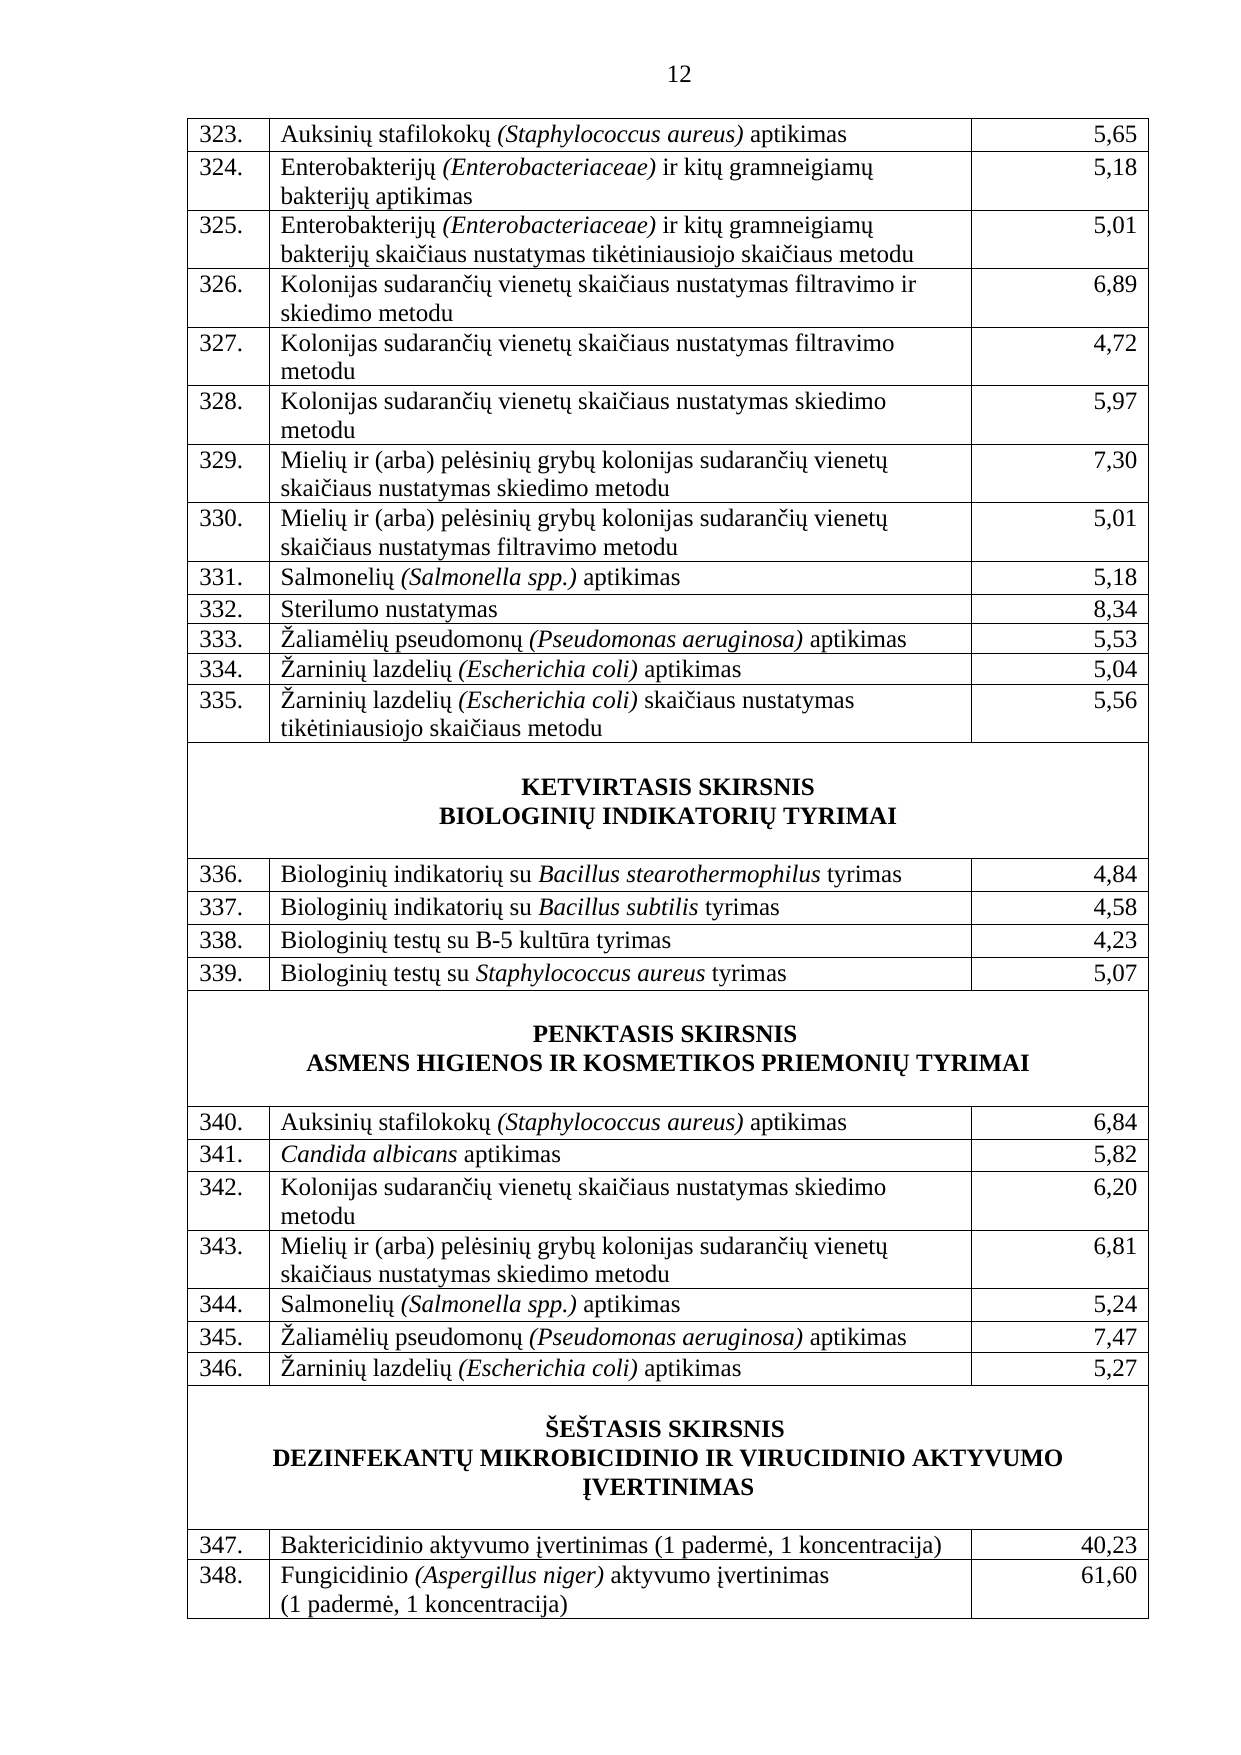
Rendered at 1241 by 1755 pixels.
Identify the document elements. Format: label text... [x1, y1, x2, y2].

table_cell 339. [188, 958, 269, 989]
table_cell Mielių ir (arba) pelėsinių grybų kolonijas sudarančių vienetų skaičiaus nustatymas filtravimo metodu [270, 503, 971, 561]
table_cell 4,58 [972, 892, 1148, 924]
table_cell 6,89 [972, 269, 1148, 327]
table_cell Kolonijas sudarančių vienetų skaičiaus nustatymas filtravimo metodu [270, 328, 971, 385]
table_cell 324. [188, 152, 269, 209]
table_cell 330. [188, 503, 269, 561]
table_cell Kolonijas sudarančių vienetų skaičiaus nustatymas skiedimo metodu [270, 1172, 971, 1230]
table_cell 341. [188, 1140, 269, 1171]
table_cell 323. [188, 119, 269, 151]
table_cell KETVIRTASIS SKIRSNIS BIOLOGINIŲ INDIKATORIŲ TYRIMAI [188, 743, 1148, 858]
table_cell 6,81 [972, 1231, 1148, 1288]
table_cell Fungicidinio (Aspergillus niger) aktyvumo įvertinimas (1 padermė, 1 koncentracija) [270, 1560, 971, 1618]
table_cell 5,07 [972, 958, 1148, 989]
table_cell Biologinių testų su B-5 kultūra tyrimas [270, 925, 971, 957]
table_cell 344. [188, 1289, 269, 1321]
table_cell 334. [188, 654, 269, 684]
table_cell 5,24 [972, 1289, 1148, 1321]
table_cell 340. [188, 1107, 269, 1138]
table_cell 5,97 [972, 386, 1148, 444]
table_cell 348. [188, 1560, 269, 1618]
table_cell Biologinių indikatorių su Bacillus stearothermophilus tyrimas [270, 859, 971, 891]
table_cell Žarninių lazdelių (Escherichia coli) aptikimas [270, 1353, 971, 1384]
table_cell 4,84 [972, 859, 1148, 891]
table_cell Biologinių testų su Staphylococcus aureus tyrimas [270, 958, 971, 989]
table_cell 328. [188, 386, 269, 444]
table_cell Mielių ir (arba) pelėsinių grybų kolonijas sudarančių vienetų skaičiaus nustatymas skiedimo metodu [270, 1231, 971, 1288]
table_cell 4,72 [972, 328, 1148, 385]
table_cell 329. [188, 445, 269, 502]
table_cell 4,23 [972, 925, 1148, 957]
table_cell Žaliamėlių pseudomonų (Pseudomonas aeruginosa) aptikimas [270, 1322, 971, 1352]
table_cell Auksinių stafilokokų (Staphylococcus aureus) aptikimas [270, 1107, 971, 1138]
table_cell ŠEŠTASIS SKIRSNIS DEZINFEKANTŲ MIKROBICIDINIO IR VIRUCIDINIO AKTYVUMO ĮVERTINIMAS [188, 1386, 1148, 1529]
table_cell 346. [188, 1353, 269, 1384]
table_cell 8,34 [972, 595, 1148, 623]
table_cell Kolonijas sudarančių vienetų skaičiaus nustatymas skiedimo metodu [270, 386, 971, 444]
table_cell 326. [188, 269, 269, 327]
table_cell Salmonelių (Salmonella spp.) aptikimas [270, 562, 971, 593]
table_cell Žaliamėlių pseudomonų (Pseudomonas aeruginosa) aptikimas [270, 624, 971, 653]
table_cell 5,65 [972, 119, 1148, 151]
table_cell 333. [188, 624, 269, 653]
table_cell 327. [188, 328, 269, 385]
table_cell 5,56 [972, 685, 1148, 742]
table_cell Žarninių lazdelių (Escherichia coli) aptikimas [270, 654, 971, 684]
table_cell 325. [188, 211, 269, 268]
table_cell 5,82 [972, 1140, 1148, 1171]
table_cell 5,01 [972, 211, 1148, 268]
table_cell 5,53 [972, 624, 1148, 653]
table_cell 7,30 [972, 445, 1148, 502]
table_cell 332. [188, 595, 269, 623]
table_cell 6,20 [972, 1172, 1148, 1230]
table_cell 337. [188, 892, 269, 924]
table_cell 345. [188, 1322, 269, 1352]
table_cell 61,60 [972, 1560, 1148, 1618]
table_cell Candida albicans aptikimas [270, 1140, 971, 1171]
table_cell 6,84 [972, 1107, 1148, 1138]
table_cell 335. [188, 685, 269, 742]
table_cell Biologinių indikatorių su Bacillus subtilis tyrimas [270, 892, 971, 924]
table_cell Sterilumo nustatymas [270, 595, 971, 623]
table_cell Kolonijas sudarančių vienetų skaičiaus nustatymas filtravimo ir skiedimo metodu [270, 269, 971, 327]
table_cell 338. [188, 925, 269, 957]
table_cell 331. [188, 562, 269, 593]
table_cell 347. [188, 1530, 269, 1559]
table_cell 5,04 [972, 654, 1148, 684]
table_cell Salmonelių (Salmonella spp.) aptikimas [270, 1289, 971, 1321]
table_cell Enterobakterijų (Enterobacteriaceae) ir kitų gramneigiamų bakterijų skaičiaus nustatymas tikėtiniausiojo skaičiaus metodu [270, 211, 971, 268]
table_cell 5,27 [972, 1353, 1148, 1384]
table_cell PENKTASIS SKIRSNIS ASMENS HIGIENOS IR KOSMETIKOS PRIEMONIŲ TYRIMAI [188, 991, 1148, 1106]
table_cell 5,18 [972, 152, 1148, 209]
table_cell Žarninių lazdelių (Escherichia coli) skaičiaus nustatymas tikėtiniausiojo skaičiaus metodu [270, 685, 971, 742]
table_cell Mielių ir (arba) pelėsinių grybų kolonijas sudarančių vienetų skaičiaus nustatymas skiedimo metodu [270, 445, 971, 502]
table_cell 5,18 [972, 562, 1148, 593]
table_cell 343. [188, 1231, 269, 1288]
table_cell 5,01 [972, 503, 1148, 561]
table_cell 40,23 [972, 1530, 1148, 1559]
table_cell 7,47 [972, 1322, 1148, 1352]
table_cell 336. [188, 859, 269, 891]
table_cell 342. [188, 1172, 269, 1230]
table_cell Auksinių stafilokokų (Staphylococcus aureus) aptikimas [270, 119, 971, 151]
table_cell Enterobakterijų (Enterobacteriaceae) ir kitų gramneigiamų bakterijų aptikimas [270, 152, 971, 209]
table_cell Baktericidinio aktyvumo įvertinimas (1 padermė, 1 koncentracija) [270, 1530, 971, 1559]
